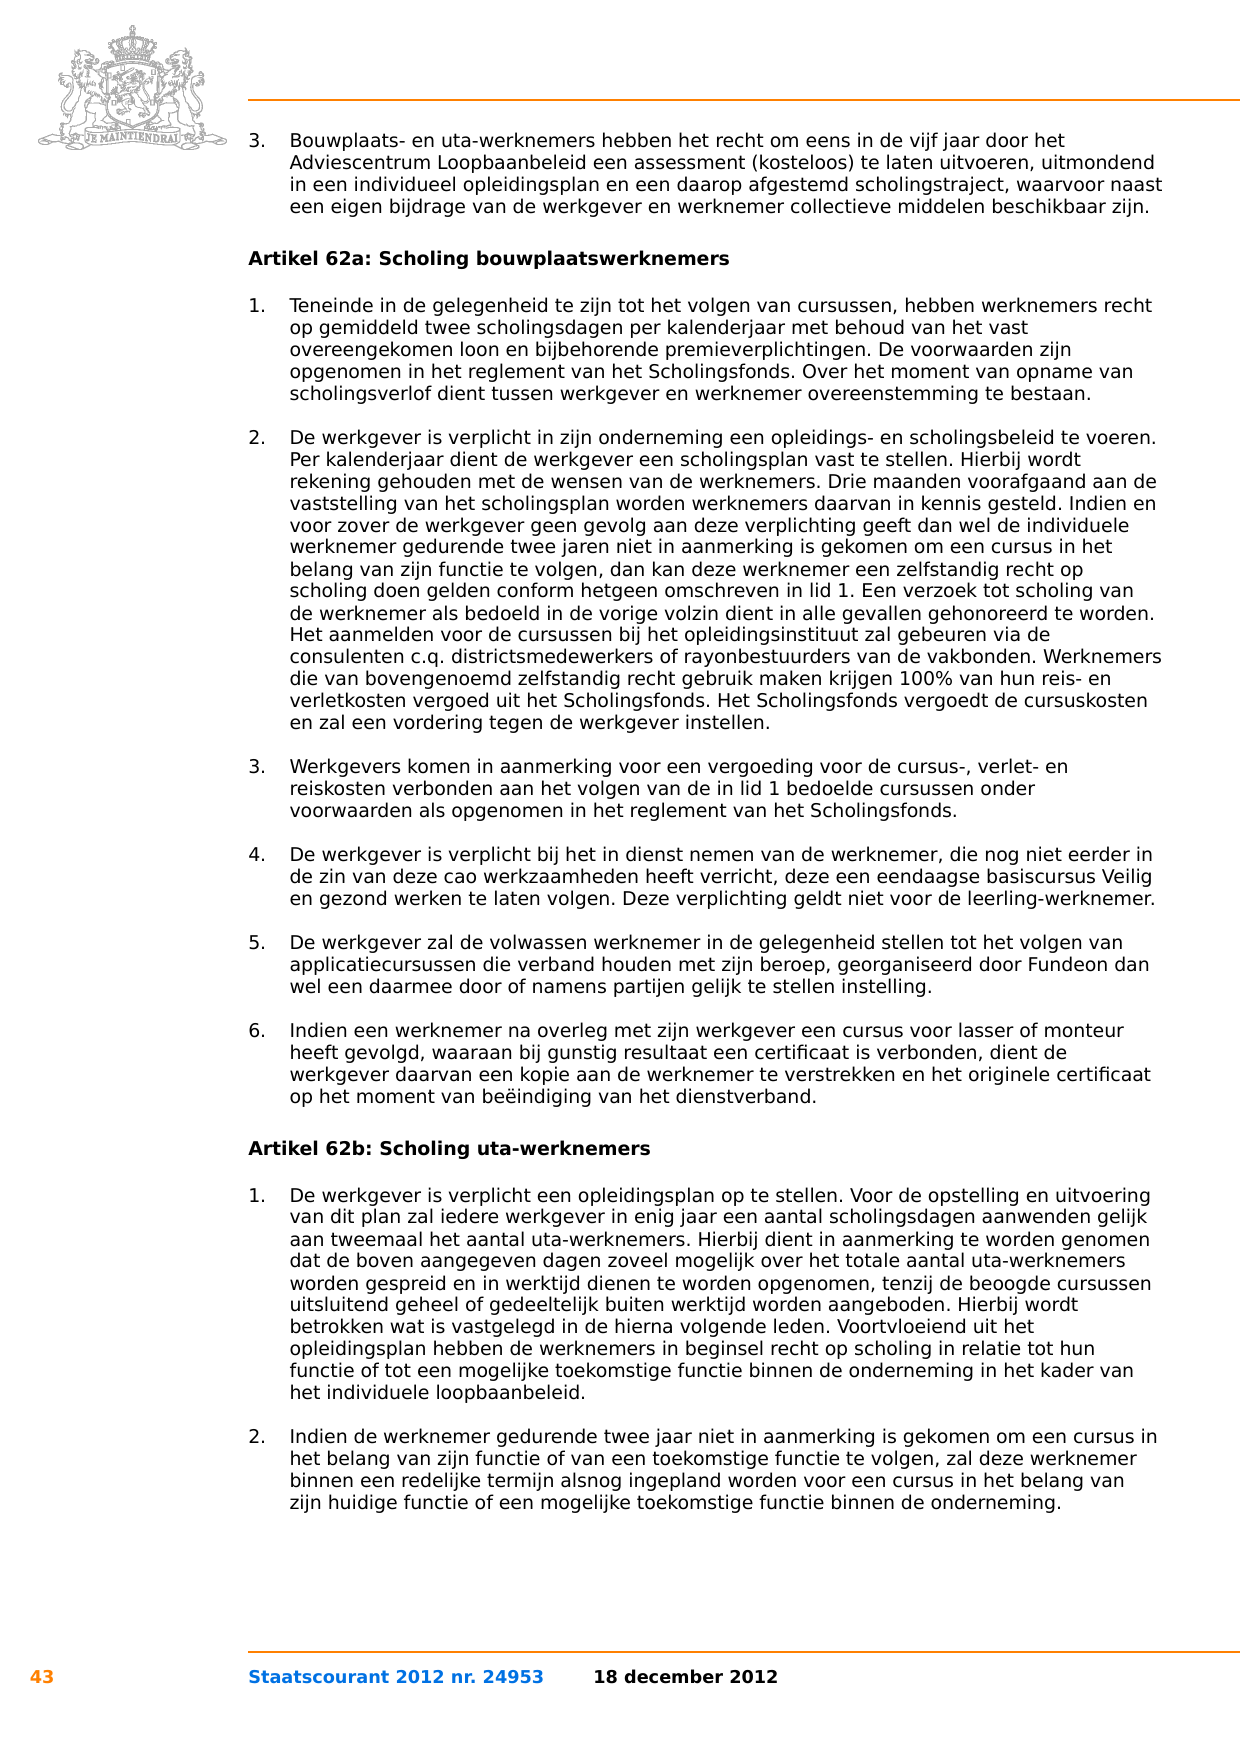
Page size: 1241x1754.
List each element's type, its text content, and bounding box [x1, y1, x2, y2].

text 4. De werkgever is verplicht bij het in dienst nemen van de werknemer, die nog niet eerder in de zin van deze cao werkzaamheden heeft verricht, deze een eendaagse basiscursus Veilig en gezond werken te laten volgen. Deze verplichting geldt niet voor de leerling-werknemer. [248, 844, 1163, 910]
subtitle Artikel 62b: Scholing uta-werknemers [248, 1137, 1163, 1159]
text 1. Teneinde in de gelegenheid te zijn tot het volgen van cursussen, hebben werknemers recht op gemiddeld twee scholingsdagen per kalenderjaar met behoud van het vast overeengekomen loon en bijbehorende premieverplichtingen. De voorwaarden zijn opgenomen in het reglement van het Scholingsfonds. Over het moment van opname van scholingsverlof dient tussen werkgever en werknemer overeenstemming te bestaan. [248, 295, 1163, 405]
text 5. De werkgever zal de volwassen werknemer in de gelegenheid stellen tot het volgen van applicatiecursussen die verband houden met zijn beroep, georganiseerd door Fundeon dan wel een daarmee door of namens partijen gelijk te stellen instelling. [248, 932, 1163, 998]
subtitle Artikel 62a: Scholing bouwplaatswerknemers [248, 248, 1163, 270]
text 2. De werkgever is verplicht in zijn onderneming een opleidings- en scholingsbeleid te voeren. Per kalenderjaar dient de werkgever een scholingsplan vast te stellen. Hierbij wordt rekening gehouden met de wensen van de werknemers. Drie maanden voorafgaand aan de vaststelling van het scholingsplan worden werknemers daarvan in kennis gesteld. Indien en voor zover de werkgever geen gevolg aan deze verplichting geeft dan wel de individuele werknemer gedurende twee jaren niet in aanmerking is gekomen om een cursus in het belang van zijn functie te volgen, dan kan deze werknemer een zelfstandig recht op scholing doen gelden conform hetgeen omschreven in lid 1. Een verzoek tot scholing van de werknemer als bedoeld in de vorige volzin dient in alle gevallen gehonoreerd te worden. Het aanmelden voor de cursussen bij het opleidingsinstituut zal gebeuren via de consulenten c.q. districtsmedewerkers of rayonbestuurders van de vakbonden. Werknemers die van bovengenoemd zelfstandig recht gebruik maken krijgen 100% van hun reis- en verletkosten vergoed uit het Scholingsfonds. Het Scholingsfonds vergoedt de cursuskosten en zal een vordering tegen de werkgever instellen. [248, 427, 1163, 734]
text 2. Indien de werknemer gedurende twee jaar niet in aanmerking is gekomen om een cursus in het belang van zijn functie of van een toekomstige functie te volgen, zal deze werknemer binnen een redelijke termijn alsnog ingepland worden voor een cursus in het belang van zijn huidige functie of een mogelijke toekomstige functie binnen de onderneming. [248, 1426, 1163, 1514]
picture [38, 25, 227, 150]
text 3. Werkgevers komen in aanmerking voor een vergoeding voor de cursus-, verlet- en reiskosten verbonden aan het volgen van de in lid 1 bedoelde cursussen onder voorwaarden als opgenomen in het reglement van het Scholingsfonds. [248, 756, 1163, 822]
text 1. De werkgever is verplicht een opleidingsplan op te stellen. Voor de opstelling en uitvoering van dit plan zal iedere werkgever in enig jaar een aantal scholingsdagen aanwenden gelijk aan tweemaal het aantal uta-werknemers. Hierbij dient in aanmerking te worden genomen dat de boven aangegeven dagen zoveel mogelijk over het totale aantal uta-werknemers worden gespreid en in werktijd dienen te worden opgenomen, tenzij de beoogde cursussen uitsluitend geheel of gedeeltelijk buiten werktijd worden aangeboden. Hierbij wordt betrokken wat is vastgelegd in de hierna volgende leden. Voortvloeiend uit het opleidingsplan hebben de werknemers in beginsel recht op scholing in relatie tot hun functie of tot een mogelijke toekomstige functie binnen de onderneming in het kader van het individuele loopbaanbeleid. [248, 1184, 1163, 1404]
text 6. Indien een werknemer na overleg met zijn werkgever een cursus voor lasser of monteur heeft gevolgd, waaraan bij gunstig resultaat een certificaat is verbonden, dient de werkgever daarvan een kopie aan de werknemer te verstrekken en het originele certificaat op het moment van beëindiging van het dienstverband. [248, 1019, 1163, 1107]
text 3. Bouwplaats- en uta-werknemers hebben het recht om eens in de vijf jaar door het Adviescentrum Loopbaanbeleid een assessment (kosteloos) te laten uitvoeren, uitmondend in een individueel opleidingsplan en een daarop afgestemd scholingstraject, waarvoor naast een eigen bijdrage van de werkgever en werknemer collectieve middelen beschikbaar zijn. [248, 130, 1163, 218]
